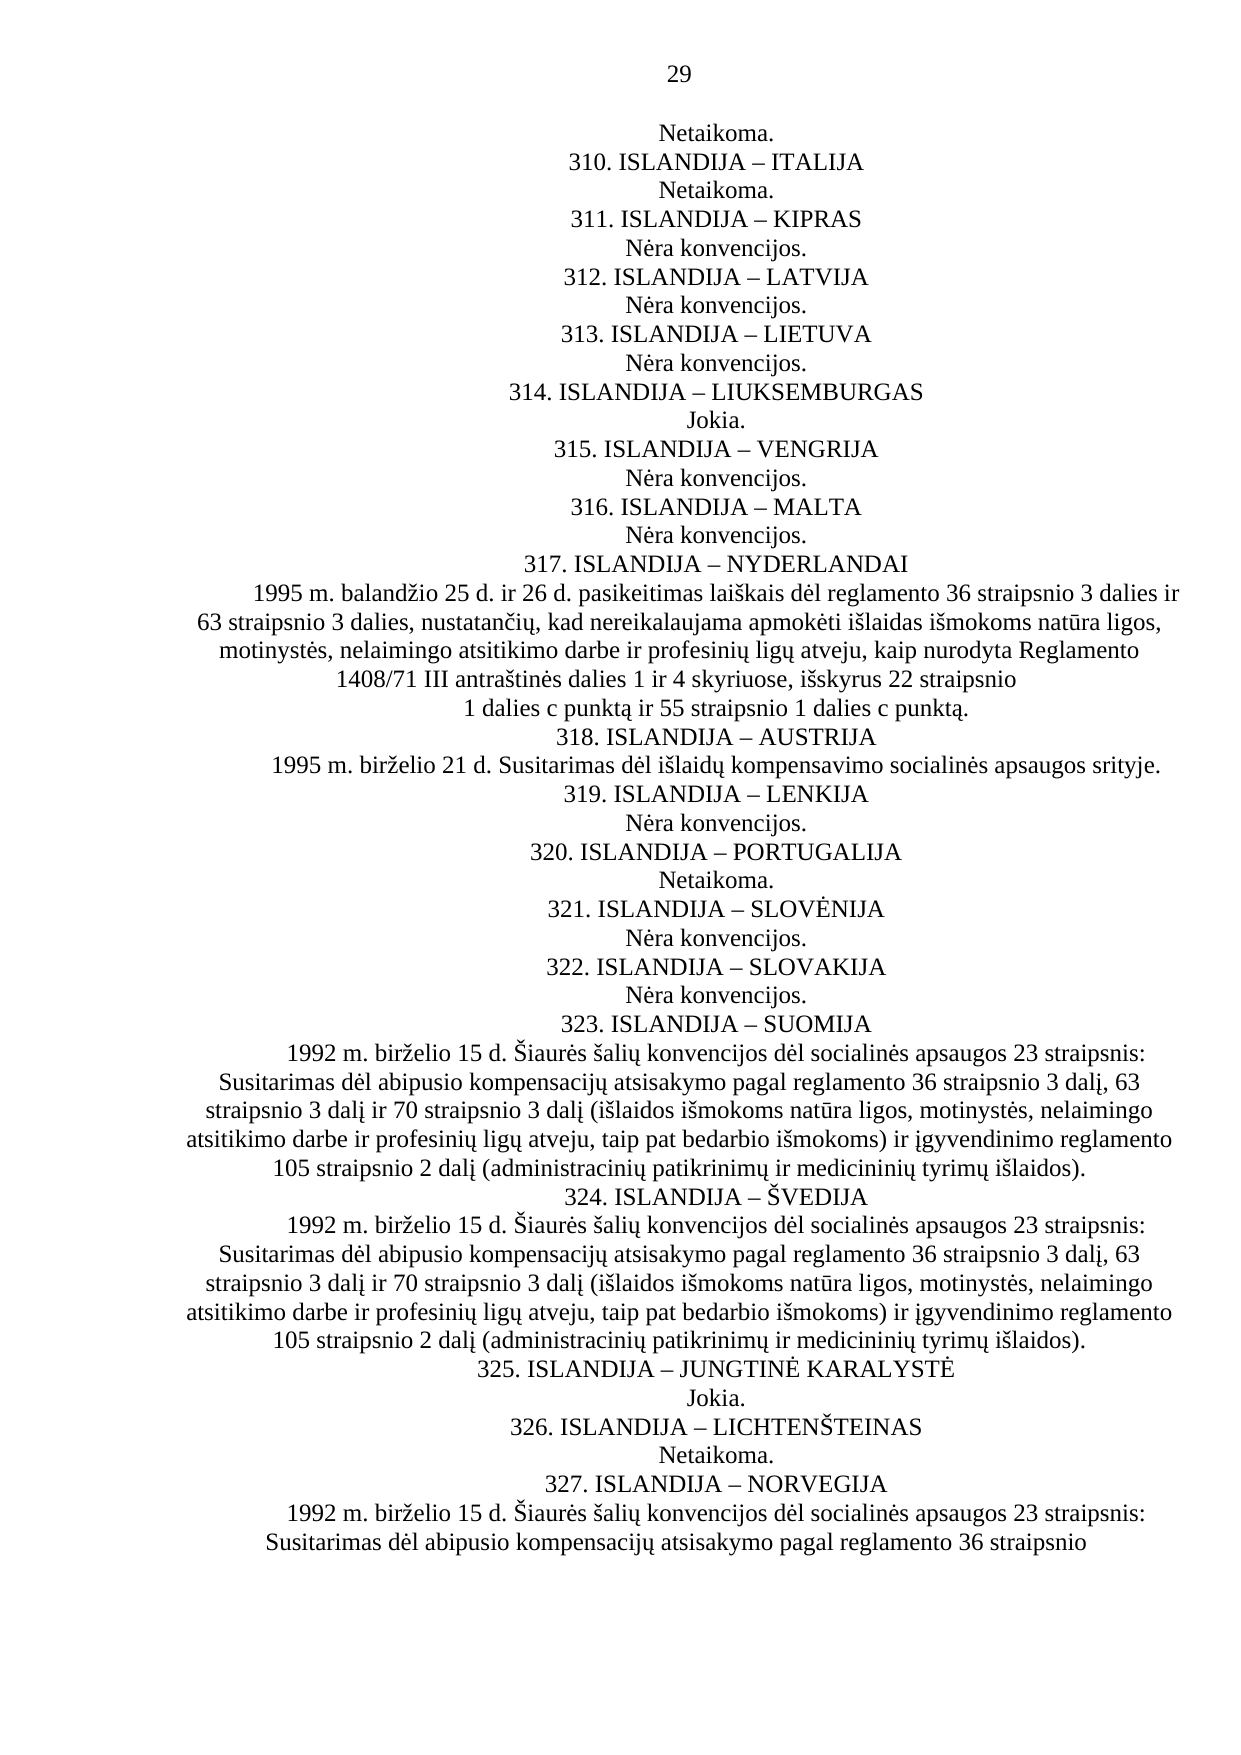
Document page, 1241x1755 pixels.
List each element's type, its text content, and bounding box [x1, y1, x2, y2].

text Netaikoma. [177, 866, 1181, 894]
text 1992 m. birželio 15 d. Šiaurės šalių konvencijos dėl socialinės apsaugos 23 straipsnis: Susitarimas dėl abipusio kompensacijų atsisakymo pagal reglamento 36 straipsnio 3 dalį, 63 straipsnio 3 dalį ir 70 straipsnio 3 dalį (išlaidos išmokoms natūra ligos, motinystės, nelaimingo atsitikimo darbe ir profesinių ligų atveju, taip pat bedarbio išmokoms) ir įgyvendinimo reglamento 105 straipsnio 2 dalį (administracinių patikrinimų ir medicininių tyrimų išlaidos). [177, 1038, 1181, 1182]
text Netaikoma. [177, 176, 1181, 204]
text 321. ISLANDIJA – SLOVĖNIJA [177, 894, 1181, 923]
text 1995 m. birželio 21 d. Susitarimas dėl išlaidų kompensavimo socialinės apsaugos srityje. [177, 751, 1181, 779]
text 1995 m. balandžio 25 d. ir 26 d. pasikeitimas laiškais dėl reglamento 36 straipsnio 3 dalies ir 63 straipsnio 3 dalies, nustatančių, kad nereikalaujama apmokėti išlaidas išmokoms natūra ligos, motinystės, nelaimingo atsitikimo darbe ir profesinių ligų atveju, kaip nurodyta Reglamento 1408/71 III antraštinės dalies 1 ir 4 skyriuose, išskyrus 22 straipsnio [177, 578, 1181, 693]
text 324. ISLANDIJA – ŠVEDIJA [177, 1182, 1181, 1211]
text 316. ISLANDIJA – MALTA [177, 492, 1181, 521]
text Jokia. [177, 1383, 1181, 1412]
text Netaikoma. [177, 118, 1181, 147]
text Nėra konvencijos. [177, 291, 1181, 319]
text 318. ISLANDIJA – AUSTRIJA [177, 722, 1181, 751]
text 1992 m. birželio 15 d. Šiaurės šalių konvencijos dėl socialinės apsaugos 23 straipsnis: Susitarimas dėl abipusio kompensacijų atsisakymo pagal reglamento 36 straipsnio [177, 1498, 1181, 1556]
text 314. ISLANDIJA – LIUKSEMBURGAS [177, 377, 1181, 406]
text 326. ISLANDIJA – LICHTENŠTEINAS [177, 1412, 1181, 1441]
text 327. ISLANDIJA – NORVEGIJA [177, 1469, 1181, 1498]
text Nėra konvencijos. [177, 981, 1181, 1009]
text 315. ISLANDIJA – VENGRIJA [177, 434, 1181, 463]
text Nėra konvencijos. [177, 348, 1181, 377]
text 323. ISLANDIJA – SUOMIJA [177, 1009, 1181, 1038]
text 310. ISLANDIJA – ITALIJA [177, 147, 1181, 176]
text 322. ISLANDIJA – SLOVAKIJA [177, 952, 1181, 981]
text 319. ISLANDIJA – LENKIJA [177, 779, 1181, 808]
text 325. ISLANDIJA – JUNGTINĖ KARALYSTĖ [177, 1354, 1181, 1383]
text 320. ISLANDIJA – PORTUGALIJA [177, 837, 1181, 866]
text Nėra konvencijos. [177, 923, 1181, 952]
text Nėra konvencijos. [177, 233, 1181, 262]
text 311. ISLANDIJA – KIPRAS [177, 204, 1181, 233]
text 1992 m. birželio 15 d. Šiaurės šalių konvencijos dėl socialinės apsaugos 23 straipsnis: Susitarimas dėl abipusio kompensacijų atsisakymo pagal reglamento 36 straipsnio 3 dalį, 63 straipsnio 3 dalį ir 70 straipsnio 3 dalį (išlaidos išmokoms natūra ligos, motinystės, nelaimingo atsitikimo darbe ir profesinių ligų atveju, taip pat bedarbio išmokoms) ir įgyvendinimo reglamento 105 straipsnio 2 dalį (administracinių patikrinimų ir medicininių tyrimų išlaidos). [177, 1211, 1181, 1354]
text 312. ISLANDIJA – LATVIJA [177, 262, 1181, 291]
text 1 dalies c punktą ir 55 straipsnio 1 dalies c punktą. [177, 693, 1181, 722]
text Jokia. [177, 406, 1181, 434]
text Nėra konvencijos. [177, 521, 1181, 549]
text 317. ISLANDIJA – NYDERLANDAI [177, 549, 1181, 578]
text 313. ISLANDIJA – LIETUVA [177, 319, 1181, 348]
text Nėra konvencijos. [177, 808, 1181, 837]
text Nėra konvencijos. [177, 463, 1181, 492]
text Netaikoma. [177, 1441, 1181, 1469]
